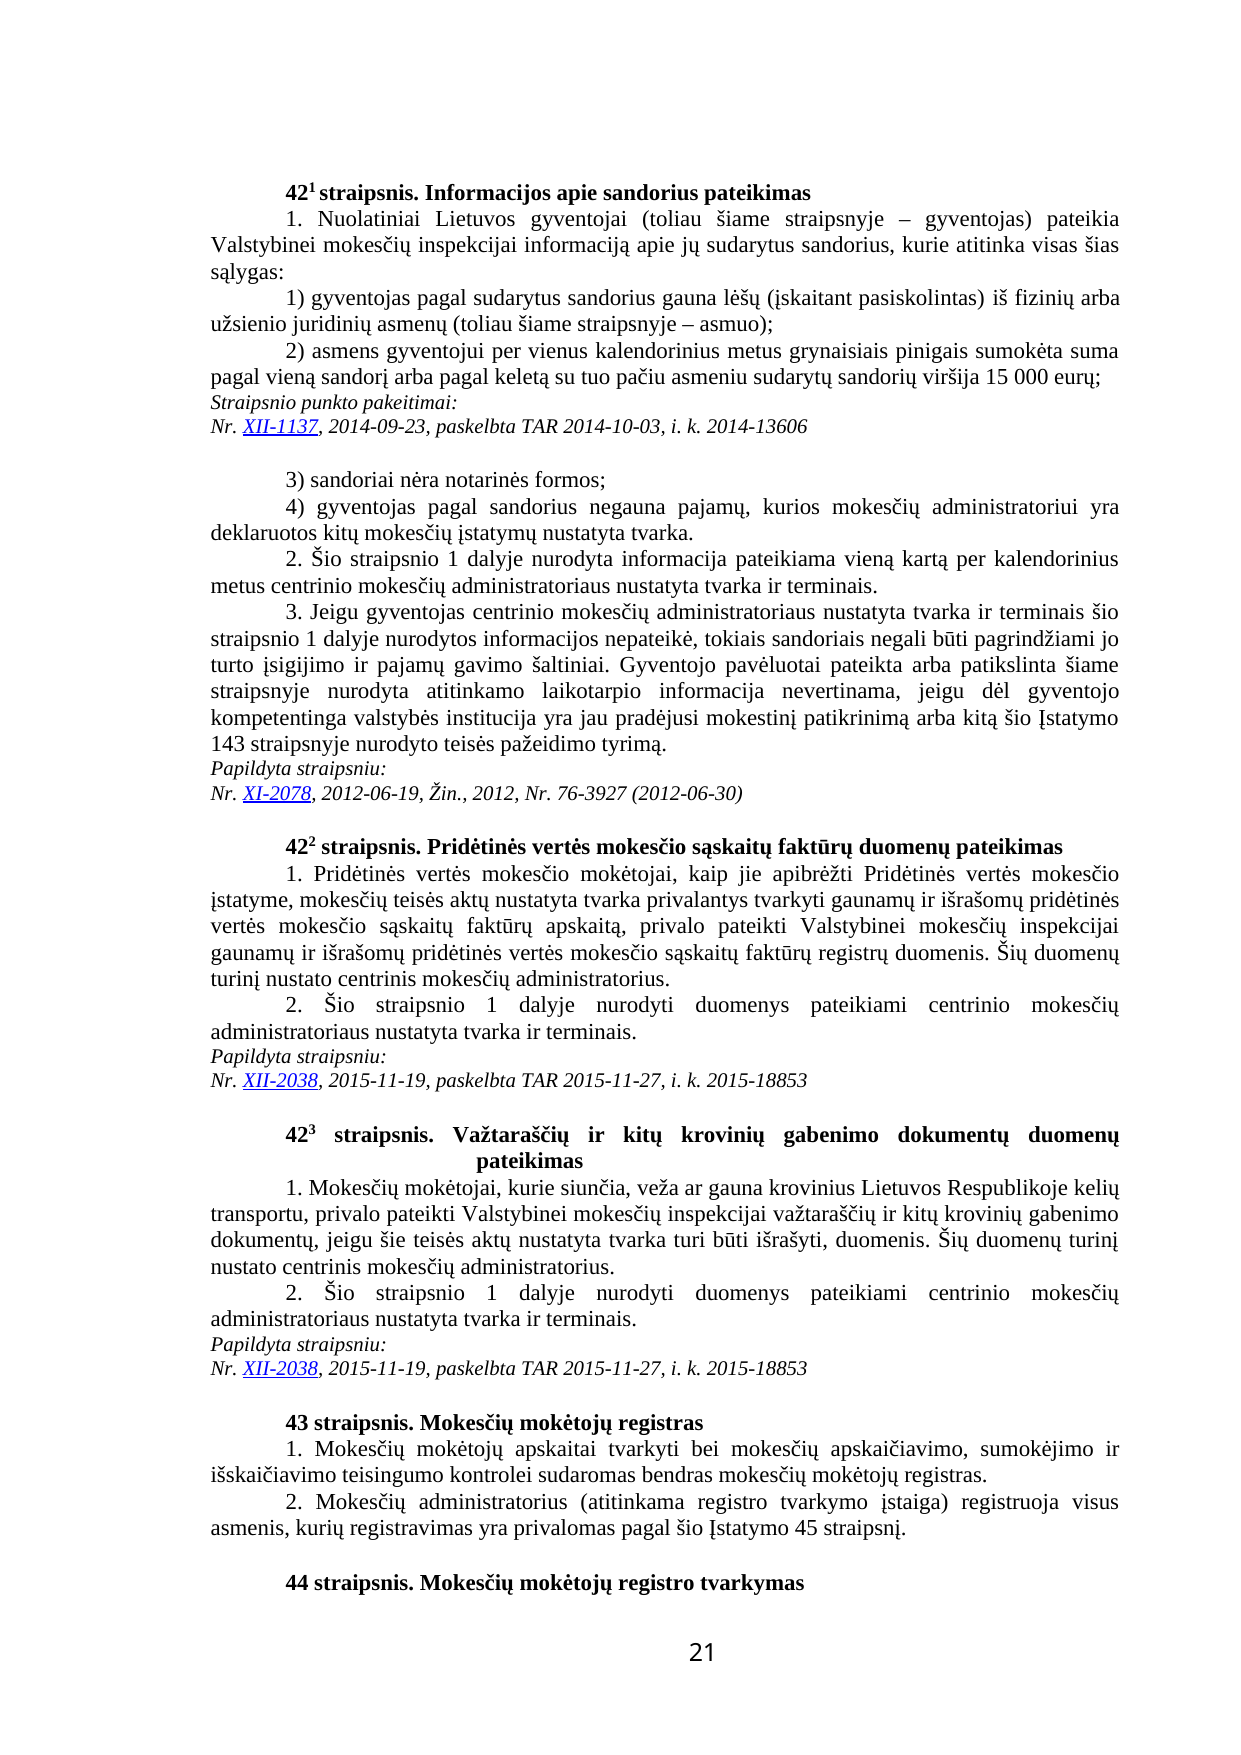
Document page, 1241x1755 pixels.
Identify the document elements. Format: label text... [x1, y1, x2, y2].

text Papildyta straipsniu: [210, 1044, 1120, 1068]
text 1) gyventojas pagal sudarytus sandorius gauna lėšų (įskaitant pasiskolintas) iš fizinių arba užsienio juridinių asmenų (toliau šiame straipsnyje – asmuo); [210, 284, 1120, 337]
text 1. Mokesčių mokėtojų apskaitai tvarkyti bei mokesčių apskaičiavimo, sumokėjimo ir išskaičiavimo teisingumo kontrolei sudaromas bendras mokesčių mokėtojų registras. [210, 1435, 1120, 1488]
text 421 straipsnis. Informacijos apie sandorius pateikimas [210, 179, 1120, 205]
text 2. Šio straipsnio 1 dalyje nurodyti duomenys pateikiami centrinio mokesčių administratoriaus nustatyta tvarka ir terminais. [210, 991, 1120, 1044]
text Nr. XII-2038, 2015-11-19, paskelbta TAR 2015-11-27, i. k. 2015-18853 [210, 1356, 1120, 1380]
text 43 straipsnis. Mokesčių mokėtojų registras [210, 1409, 1120, 1435]
text 1. Pridėtinės vertės mokesčio mokėtojai, kaip jie apibrėžti Pridėtinės vertės mokesčio įstatyme, mokesčių teisės aktų nustatyta tvarka privalantys tvarkyti gaunamų ir išrašomų pridėtinės vertės mokesčio sąskaitų faktūrų apskaitą, privalo pateikti Valstybinei mokesčių inspekcijai gaunamų ir išrašomų pridėtinės vertės mokesčio sąskaitų faktūrų registrų duomenis. Šių duomenų turinį nustato centrinis mokesčių administratorius. [210, 859, 1120, 991]
text 44 straipsnis. Mokesčių mokėtojų registro tvarkymas [210, 1569, 1120, 1596]
text 422 straipsnis. Pridėtinės vertės mokesčio sąskaitų faktūrų duomenų pateikimas [210, 833, 1120, 859]
text 2. Šio straipsnio 1 dalyje nurodyti duomenys pateikiami centrinio mokesčių administratoriaus nustatyta tvarka ir terminais. [210, 1279, 1120, 1332]
text 3) sandoriai nėra notarinės formos; [210, 466, 1120, 493]
text 1. Mokesčių mokėtojai, kurie siunčia, veža ar gauna krovinius Lietuvos Respublikoje kelių transportu, privalo pateikti Valstybinei mokesčių inspekcijai važtaraščių ir kitų krovinių gabenimo dokumentų, jeigu šie teisės aktų nustatyta tvarka turi būti išrašyti, duomenis. Šių duomenų turinį nustato centrinis mokesčių administratorius. [210, 1174, 1120, 1279]
text 2. Mokesčių administratorius (atitinkama registro tvarkymo įstaiga) registruoja visus asmenis, kurių registravimas yra privalomas pagal šio Įstatymo 45 straipsnį. [210, 1488, 1120, 1540]
text Nr. XII-1137, 2014-09-23, paskelbta TAR 2014-10-03, i. k. 2014-13606 [210, 414, 1120, 438]
text Nr. XI-2078, 2012-06-19, Žin., 2012, Nr. 76-3927 (2012-06-30) [210, 780, 1120, 804]
text 3. Jeigu gyventojas centrinio mokesčių administratoriaus nustatyta tvarka ir terminais šio straipsnio 1 dalyje nurodytos informacijos nepateikė, tokiais sandoriais negali būti pagrindžiami jo turto įsigijimo ir pajamų gavimo šaltiniai. Gyventojo pavėluotai pateikta arba patikslinta šiame straipsnyje nurodyta atitinkamo laikotarpio informacija nevertinama, jeigu dėl gyventojo kompetentinga valstybės institucija yra jau pradėjusi mokestinį patikrinimą arba kitą šio Įstatymo 143 straipsnyje nurodyto teisės pažeidimo tyrimą. [210, 598, 1120, 756]
text 2. Šio straipsnio 1 dalyje nurodyta informacija pateikiama vieną kartą per kalendorinius metus centrinio mokesčių administratoriaus nustatyta tvarka ir terminais. [210, 546, 1120, 598]
text Papildyta straipsniu: [210, 1332, 1120, 1356]
text Papildyta straipsniu: [210, 756, 1120, 780]
text Nr. XII-2038, 2015-11-19, paskelbta TAR 2015-11-27, i. k. 2015-18853 [210, 1068, 1120, 1092]
text 423 straipsnis. Važtaraščių ir kitų krovinių gabenimo dokumentų duomenų pateikimas [285, 1121, 1120, 1174]
text Straipsnio punkto pakeitimai: [210, 389, 1120, 414]
text 2) asmens gyventojui per vienus kalendorinius metus grynaisiais pinigais sumokėta suma pagal vieną sandorį arba pagal keletą su tuo pačiu asmeniu sudarytų sandorių viršija 15 000 eurų; [210, 337, 1120, 389]
text 4) gyventojas pagal sandorius negauna pajamų, kurios mokesčių administratoriui yra deklaruotos kitų mokesčių įstatymų nustatyta tvarka. [210, 493, 1120, 546]
text 1. Nuolatiniai Lietuvos gyventojai (toliau šiame straipsnyje – gyventojas) pateikia Valstybinei mokesčių inspekcijai informaciją apie jų sudarytus sandorius, kurie atitinka visas šias sąlygas: [210, 205, 1120, 284]
